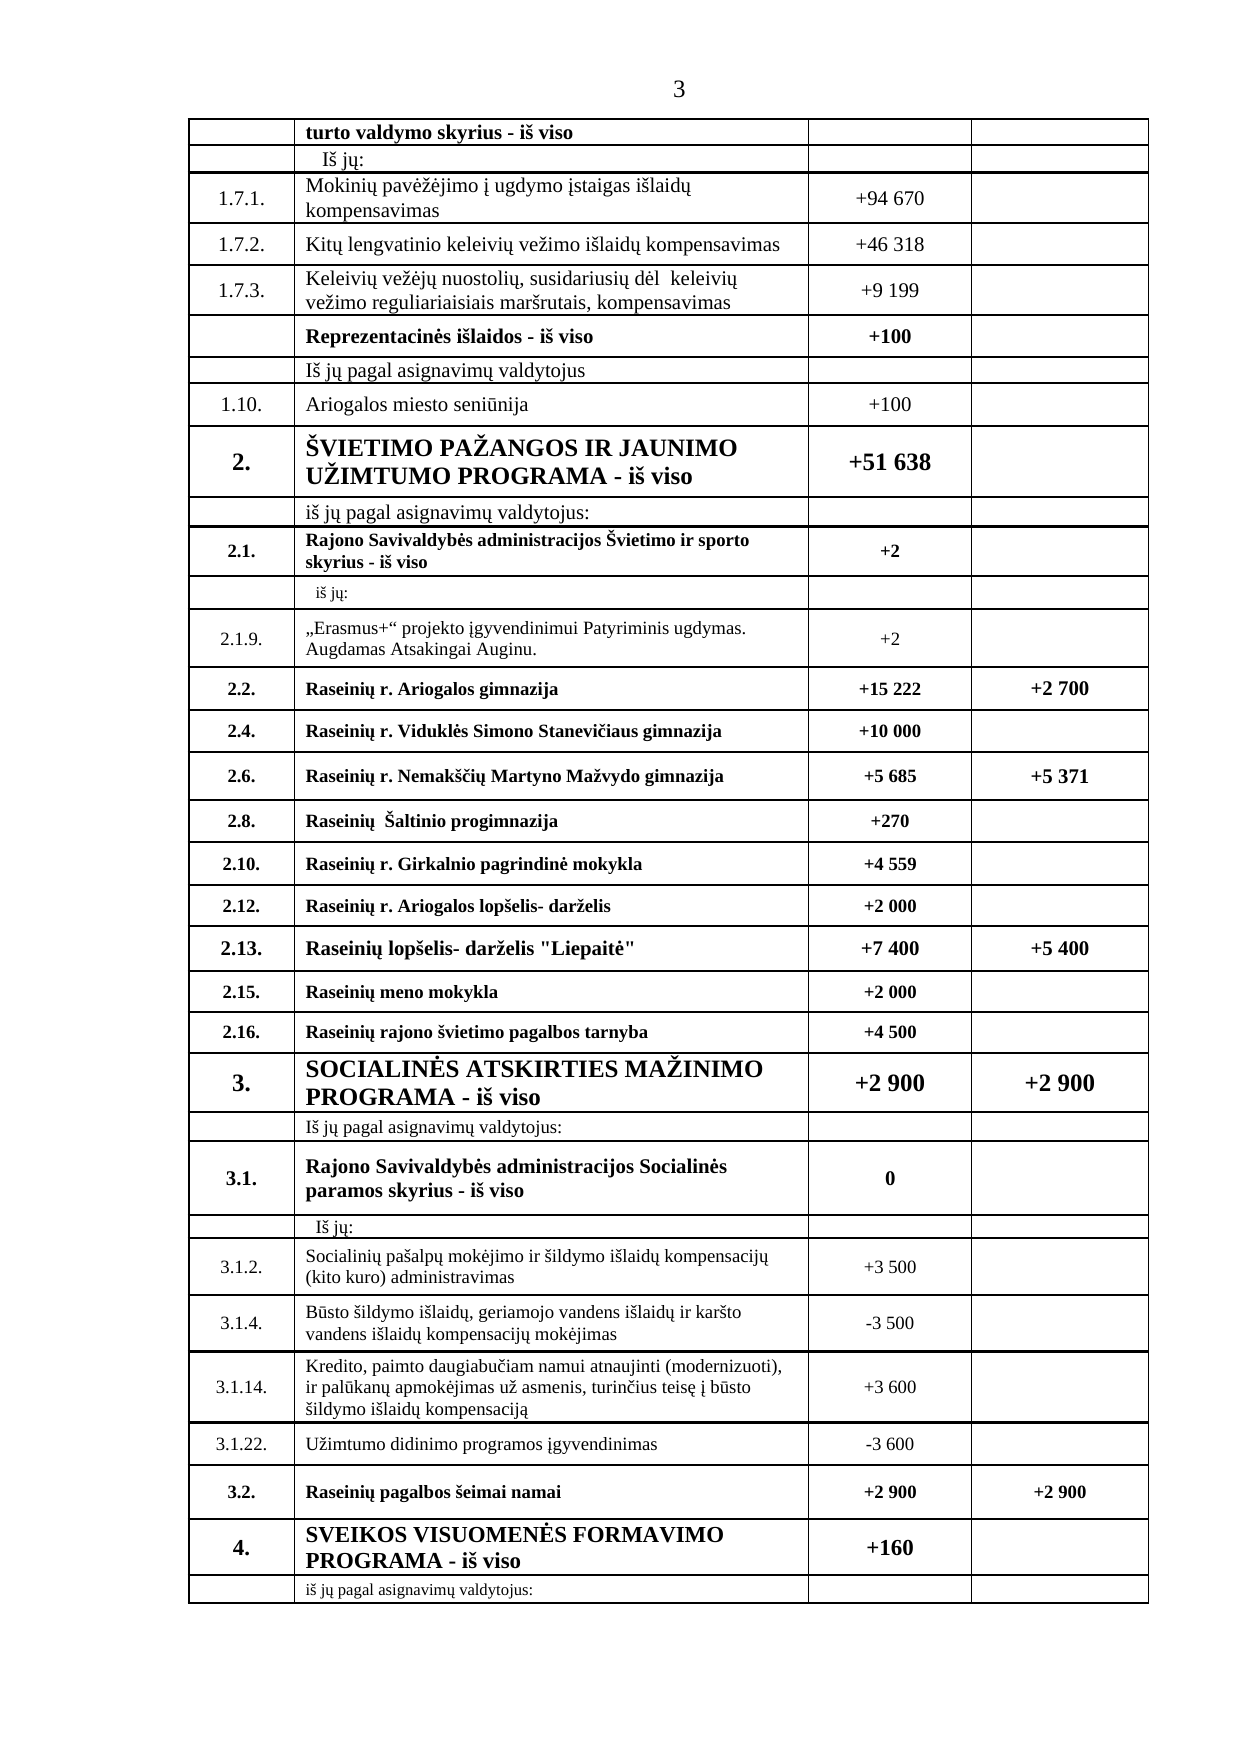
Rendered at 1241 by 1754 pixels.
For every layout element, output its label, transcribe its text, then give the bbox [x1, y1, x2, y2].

table_cell +100 [809, 384, 971, 424]
table_cell +270 [809, 801, 971, 841]
table_cell 3.1.4. [190, 1296, 294, 1350]
table_cell +46 318 [809, 224, 971, 264]
table_cell [972, 316, 1148, 356]
table_cell [972, 577, 1148, 608]
table_cell 2.6. [190, 753, 294, 798]
table_cell [972, 120, 1148, 144]
table_cell [809, 358, 971, 382]
table_cell [972, 1239, 1148, 1293]
table_cell Rajono Savivaldybės administracijos Socialinės paramos skyrius - iš viso [295, 1142, 808, 1214]
table_cell 2.13. [190, 927, 294, 970]
table_cell Kitų lengvatinio keleivių vežimo išlaidų kompensavimas [295, 224, 808, 264]
table_cell +2 900 [972, 1054, 1148, 1111]
table_cell Rajono Savivaldybės administracijos Švietimo ir sporto skyrius - iš viso [295, 528, 808, 574]
table_cell +2 900 [809, 1054, 971, 1111]
table_cell 2.10. [190, 843, 294, 884]
table_cell Užimtumo didinimo programos įgyvendinimas [295, 1424, 808, 1464]
table_cell [809, 1576, 971, 1602]
table_cell Raseinių r. Viduklės Simono Stanevičiaus gimnazija [295, 711, 808, 751]
table_cell [809, 498, 971, 525]
table_cell Iš jų: [295, 1216, 808, 1237]
table_cell Raseinių pagalbos šeimai namai [295, 1466, 808, 1518]
table_cell [190, 498, 294, 525]
table_cell Socialinių pašalpų mokėjimo ir šildymo išlaidų kompensacijų (kito kuro) administravimas [295, 1239, 808, 1293]
table_cell [190, 120, 294, 144]
table_cell iš jų pagal asignavimų valdytojus: [295, 1576, 808, 1602]
table_cell +2 [809, 610, 971, 666]
table_cell ŠVIETIMO PAŽANGOS IR JAUNIMO UŽIMTUMO PROGRAMA - iš viso [295, 427, 808, 496]
table_cell [190, 577, 294, 608]
table_cell [972, 1576, 1148, 1602]
table_cell [972, 801, 1148, 841]
table_cell Raseinių r. Girkalnio pagrindinė mokykla [295, 843, 808, 884]
table_cell 2.1. [190, 528, 294, 574]
table_cell +100 [809, 316, 971, 356]
table_cell +4 559 [809, 843, 971, 884]
table_cell +10 000 [809, 711, 971, 751]
table_cell iš jų: [295, 577, 808, 608]
table_cell +4 500 [809, 1013, 971, 1052]
table_cell [972, 174, 1148, 222]
table_cell Ariogalos miesto seniūnija [295, 384, 808, 424]
table_cell Raseinių r. Nemakščių Martyno Mažvydo gimnazija [295, 753, 808, 798]
table_cell [972, 1013, 1148, 1052]
table_cell 3.1.2. [190, 1239, 294, 1293]
table_cell [972, 498, 1148, 525]
table_cell SOCIALINĖS ATSKIRTIES MAŽINIMO PROGRAMA - iš viso [295, 1054, 808, 1111]
table_cell +5 400 [972, 927, 1148, 970]
table_cell Mokinių pavėžėjimo į ugdymo įstaigas išlaidų kompensavimas [295, 174, 808, 222]
table_cell 3.1.22. [190, 1424, 294, 1464]
table_cell [972, 224, 1148, 264]
table_cell [972, 610, 1148, 666]
table_cell Kredito, paimto daugiabučiam namui atnaujinti (modernizuoti), ir palūkanų apmokėjimas už asmenis, turinčius teisę į būsto šildymo išlaidų kompensaciją [295, 1353, 808, 1421]
table_cell +9 199 [809, 266, 971, 314]
table_cell „Erasmus+“ projekto įgyvendinimui Patyriminis ugdymas. Augdamas Atsakingai Auginu. [295, 610, 808, 666]
table_cell 1.7.1. [190, 174, 294, 222]
table_cell +5 371 [972, 753, 1148, 798]
table_cell +7 400 [809, 927, 971, 970]
table_cell [190, 1216, 294, 1237]
table_cell +3 600 [809, 1353, 971, 1421]
table_cell [972, 1113, 1148, 1140]
table_cell +5 685 [809, 753, 971, 798]
table_cell 2. [190, 427, 294, 496]
table_cell [972, 972, 1148, 1011]
table_cell 3.1. [190, 1142, 294, 1214]
table_cell Iš jų pagal asignavimų valdytojus: [295, 1113, 808, 1140]
table_cell [972, 711, 1148, 751]
table_cell [972, 146, 1148, 171]
table_cell SVEIKOS VISUOMENĖS FORMAVIMO PROGRAMA - iš viso [295, 1520, 808, 1574]
table_cell iš jų pagal asignavimų valdytojus: [295, 498, 808, 525]
table_cell 1.10. [190, 384, 294, 424]
table_cell 2.16. [190, 1013, 294, 1052]
table_cell [972, 427, 1148, 496]
table_cell [972, 528, 1148, 574]
table_cell [190, 146, 294, 171]
table_cell [190, 1576, 294, 1602]
table_cell [972, 886, 1148, 925]
table_cell [972, 1424, 1148, 1464]
table_cell Raseinių r. Ariogalos gimnazija [295, 668, 808, 708]
table_cell [972, 266, 1148, 314]
table_cell [190, 358, 294, 382]
table_cell 2.8. [190, 801, 294, 841]
table_cell [190, 316, 294, 356]
table_cell [972, 843, 1148, 884]
table_cell +2 900 [972, 1466, 1148, 1518]
table_cell +15 222 [809, 668, 971, 708]
table_cell [972, 1216, 1148, 1237]
table_cell +51 638 [809, 427, 971, 496]
table_cell 2.2. [190, 668, 294, 708]
table_cell 1.7.3. [190, 266, 294, 314]
table_cell +2 000 [809, 886, 971, 925]
table_cell Reprezentacinės išlaidos - iš viso [295, 316, 808, 356]
table_cell +94 670 [809, 174, 971, 222]
table_cell 3. [190, 1054, 294, 1111]
table_cell [809, 577, 971, 608]
table_cell [809, 1216, 971, 1237]
table_cell 0 [809, 1142, 971, 1214]
table_cell Raseinių r. Ariogalos lopšelis- darželis [295, 886, 808, 925]
table_cell Raseinių meno mokykla [295, 972, 808, 1011]
table_cell [972, 384, 1148, 424]
table_cell 3.1.14. [190, 1353, 294, 1421]
table_cell 2.4. [190, 711, 294, 751]
table_cell +2 [809, 528, 971, 574]
table_cell +3 500 [809, 1239, 971, 1293]
table_cell -3 500 [809, 1296, 971, 1350]
table_cell Būsto šildymo išlaidų, geriamojo vandens išlaidų ir karšto vandens išlaidų kompensacijų mokėjimas [295, 1296, 808, 1350]
table_cell Raseinių lopšelis- darželis "Liepaitė" [295, 927, 808, 970]
table_cell [190, 1113, 294, 1140]
table_cell 2.12. [190, 886, 294, 925]
table_cell 1.7.2. [190, 224, 294, 264]
table_cell Iš jų: [295, 146, 808, 171]
table_cell +2 900 [809, 1466, 971, 1518]
table_cell 3.2. [190, 1466, 294, 1518]
table_cell [972, 1142, 1148, 1214]
table_cell Keleivių vežėjų nuostolių, susidariusių dėl keleivių vežimo reguliariaisiais maršrutais, kompensavimas [295, 266, 808, 314]
table_cell turto valdymo skyrius - iš viso [295, 120, 808, 144]
table_cell [972, 358, 1148, 382]
table_cell [809, 120, 971, 144]
table_cell 4. [190, 1520, 294, 1574]
table_cell Iš jų pagal asignavimų valdytojus [295, 358, 808, 382]
table_cell 2.15. [190, 972, 294, 1011]
table_cell +2 700 [972, 668, 1148, 708]
table_cell +160 [809, 1520, 971, 1574]
table_cell [972, 1296, 1148, 1350]
table_cell 2.1.9. [190, 610, 294, 666]
table_cell [972, 1520, 1148, 1574]
table_cell [809, 1113, 971, 1140]
table_cell -3 600 [809, 1424, 971, 1464]
table_cell [972, 1353, 1148, 1421]
table_cell Raseinių rajono švietimo pagalbos tarnyba [295, 1013, 808, 1052]
table_cell Raseinių Šaltinio progimnazija [295, 801, 808, 841]
table_cell +2 000 [809, 972, 971, 1011]
table_cell [809, 146, 971, 171]
